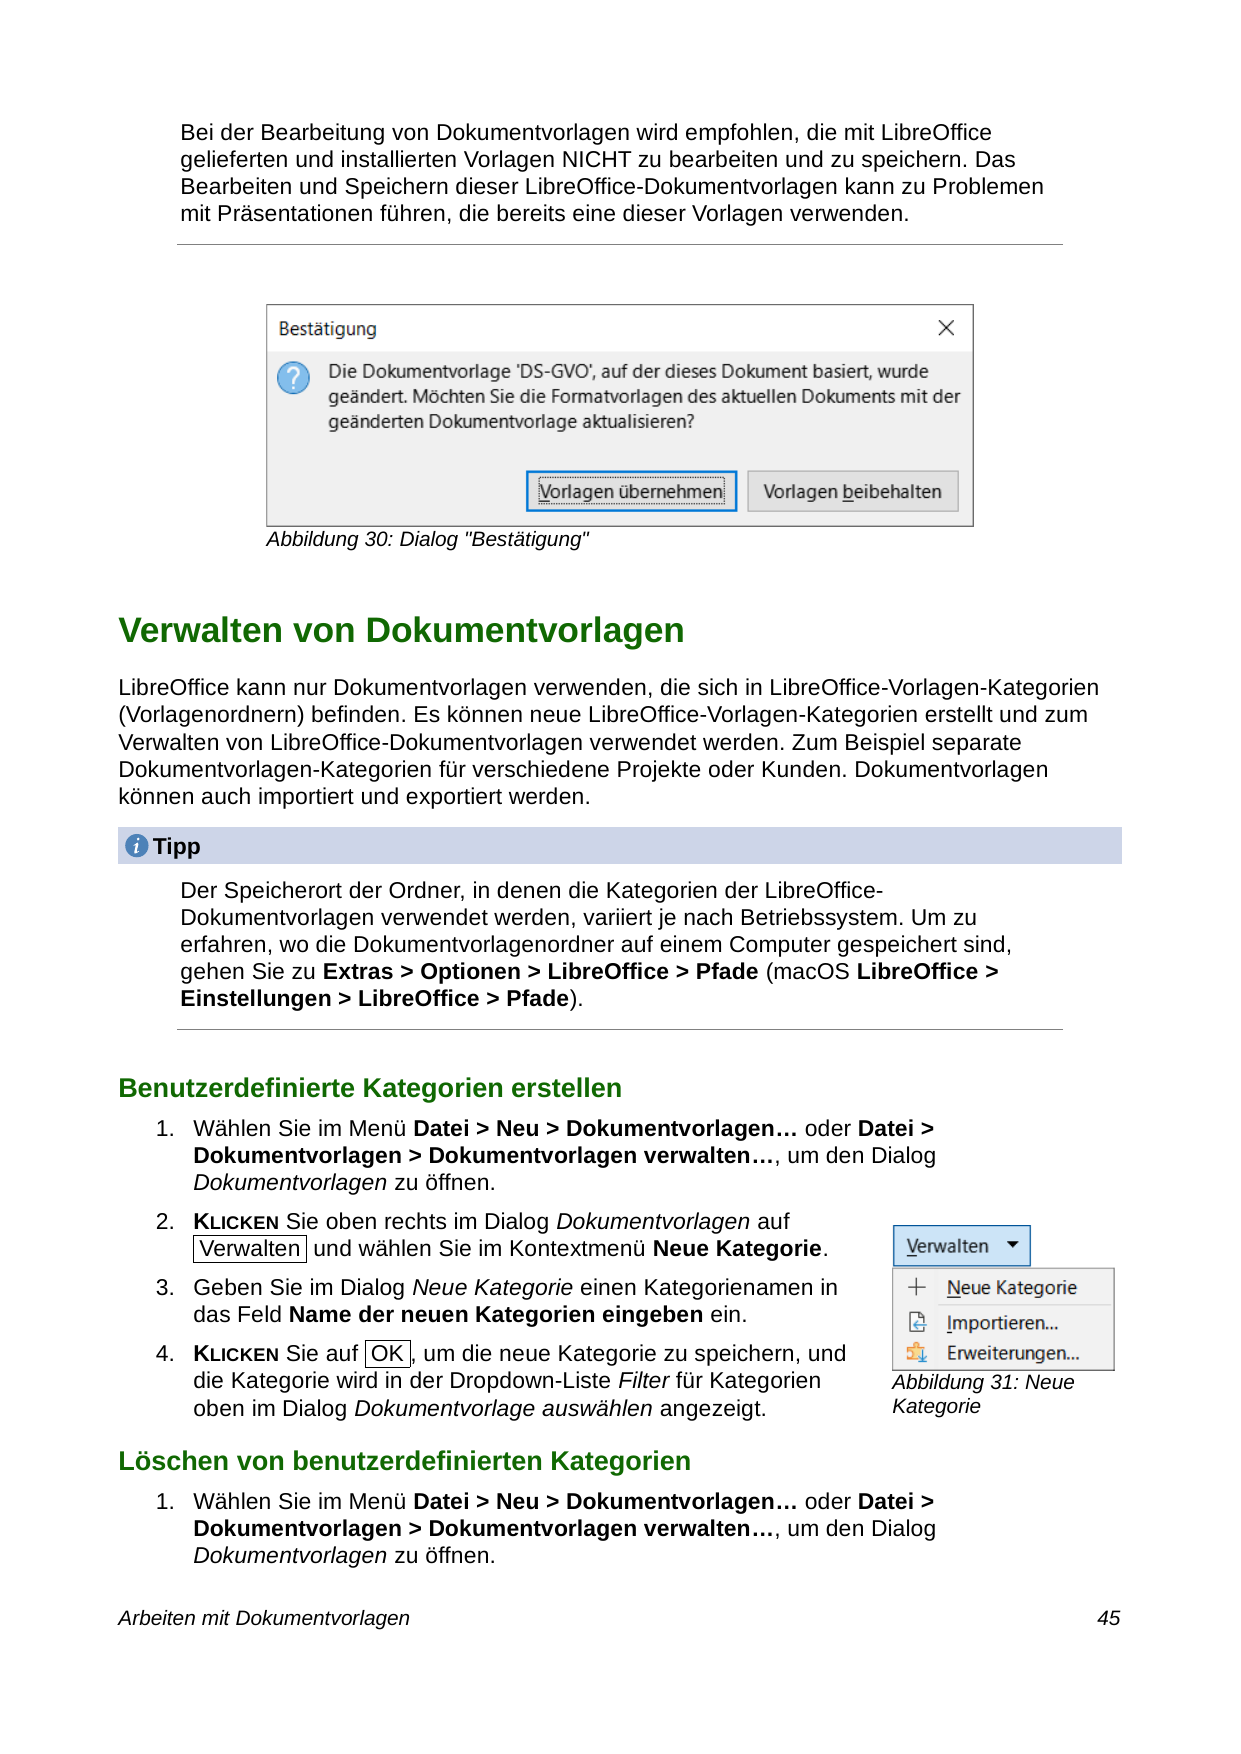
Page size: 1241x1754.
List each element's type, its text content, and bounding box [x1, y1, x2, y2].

text Abbildung 30: Dialog "Bestätigung" [266, 527, 974, 551]
subtitle Tipp [118, 827, 1122, 864]
list Wählen Sie im Menü Datei > Neu > Dokumentvorlagen… oder Datei > Dokumentvorlagen > Dokumentvorlagen verwalten…, um den Dialog Dokumentvorlagen zu öffnen. [156, 1114, 1122, 1196]
text LibreOffice kann nur Dokumentvorlagen verwenden, die sich in LibreOffice-Vorlagen-Kategorien (Vorlagenordnern) befinden. Es können neue LibreOffice-Vorlagen-Kategorien erstellt und zum Verwalten von LibreOffice-Dokumentvorlagen verwendet werden. Zum Beispiel separate Dokumentvorlagen-Kategorien für verschiedene Projekte oder Kunden. Dokumentvorlagen können auch importiert und exportiert werden. [118, 674, 1122, 809]
picture [266, 304, 974, 527]
list Klicken Sie oben rechts im Dialog Dokumentvorlagen auf Verwalten und wählen Sie im Kontextmenü Neue Kategorie. [156, 1207, 1122, 1262]
text Bei der Bearbeitung von Dokumentvorlagen wird empfohlen, die mit LibreOffice gelieferten und installierten Vorlagen NICHT zu bearbeiten und zu speichern. Das Bearbeiten und Speichern dieser LibreOffice-Dokumentvorlagen kann zu Problemen mit Präsentationen führen, die bereits eine dieser Vorlagen verwenden. [177, 118, 1063, 244]
list Abbildung 31: Neue Kategorie [892, 1371, 1114, 1418]
list Wählen Sie im Menü Datei > Neu > Dokumentvorlagen… oder Datei > Dokumentvorlagen > Dokumentvorlagen verwalten…, um den Dialog Dokumentvorlagen zu öffnen. [156, 1487, 1122, 1569]
picture [892, 1225, 1115, 1371]
subtitle Benutzerdefinierte Kategorien erstellen [118, 1072, 1122, 1103]
list Klicken Sie auf OK, um die neue Kategorie zu speichern, und die Kategorie wird in der Dropdown-Liste Filter für Kategorien oben im Dialog Dokumentvorlage auswählen angezeigt. [156, 1339, 1122, 1421]
text Der Speicherort der Ordner, in denen die Kategorien der LibreOffice-Dokumentvorlagen verwendet werden, variiert je nach Betriebssystem. Um zu erfahren, wo die Dokumentvorlagenordner auf einem Computer gespeichert sind, gehen Sie zu Extras > Optionen > LibreOffice > Pfade (macOS LibreOffice > Einstellungen > LibreOffice > Pfade). [177, 876, 1063, 1029]
subtitle Verwalten von Dokumentvorlagen [118, 610, 1122, 650]
list Geben Sie im Dialog Neue Kategorie einen Kategorienamen in das Feld Name der neuen Kategorien eingeben ein. [156, 1273, 892, 1328]
subtitle Löschen von benutzerdefinierten Kategorien [118, 1444, 1122, 1476]
